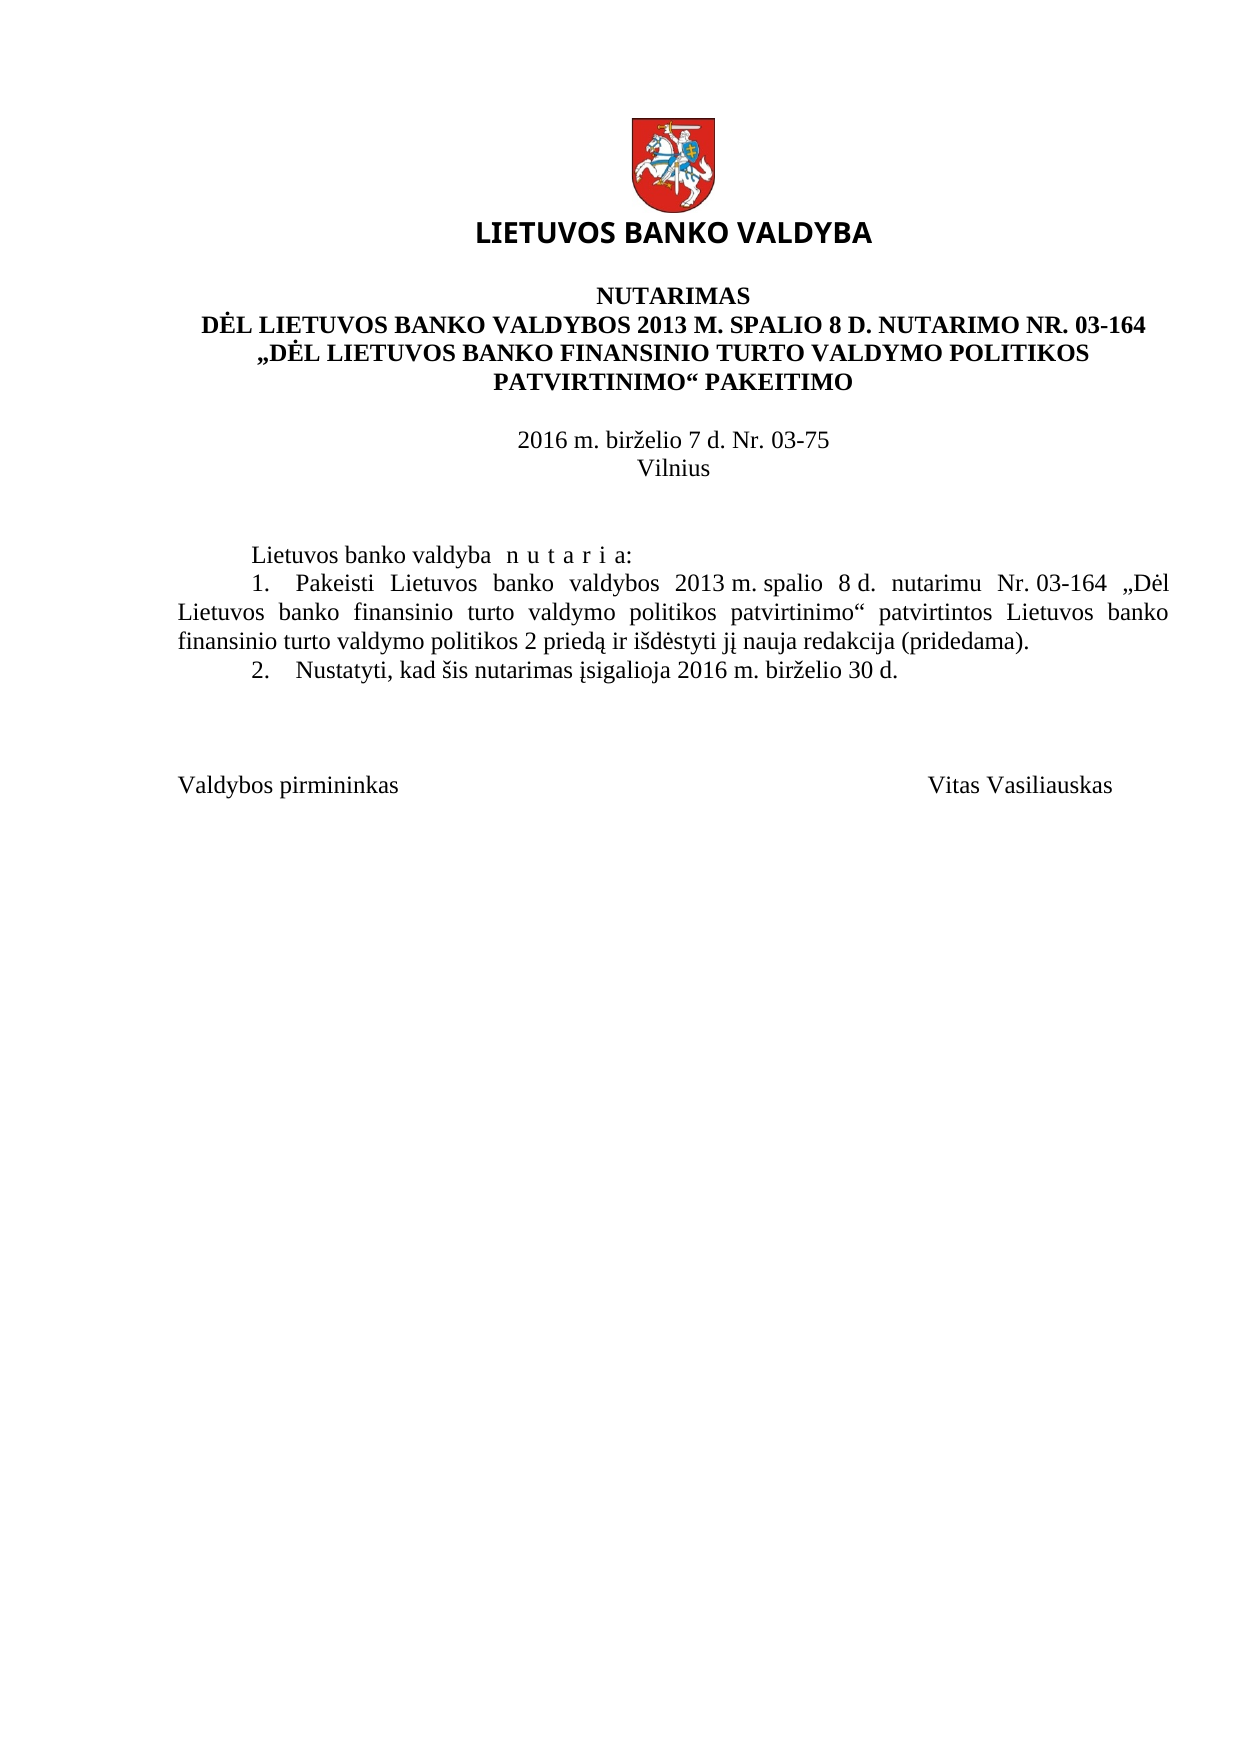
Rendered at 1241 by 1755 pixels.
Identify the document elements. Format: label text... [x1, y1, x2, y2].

text NUTARIMAS [177, 281, 1169, 310]
text 2. Nustatyti, kad šis nutarimas įsigalioja 2016 m. birželio 30 d. [177, 655, 1169, 683]
text 1. Pakeisti Lietuvos banko valdybos 2013 m. spalio 8 d. nutarimu Nr. 03-164 „Dėl Lietuvos banko finansinio turto valdymo politikos patvirtinimo“ patvirtintos Lietuvos banko finansinio turto valdymo politikos 2 priedą ir išdėstyti jį nauja redakcija (pridedama). [177, 568, 1169, 655]
text Lietuvos banko valdyba nutaria: [177, 540, 1169, 568]
text DĖL LIETUVOS BANKO VALDYBOS 2013 M. SPALIO 8 D. NUTARIMO NR. 03-164 „DĖL LIETUVOS BANKO FINANSINIO TURTO VALDYMO POLITIKOS PATVIRTINIMO“ PAKEITIMO [177, 310, 1169, 396]
text Vilnius [177, 453, 1169, 482]
text Valdybos pirmininkas Vitas Vasiliauskas [177, 770, 1169, 798]
text LIETUVOS BANKO VALDYBA [177, 212, 1169, 252]
text 2016 m. birželio 7 d. Nr. 03-75 [177, 425, 1169, 453]
